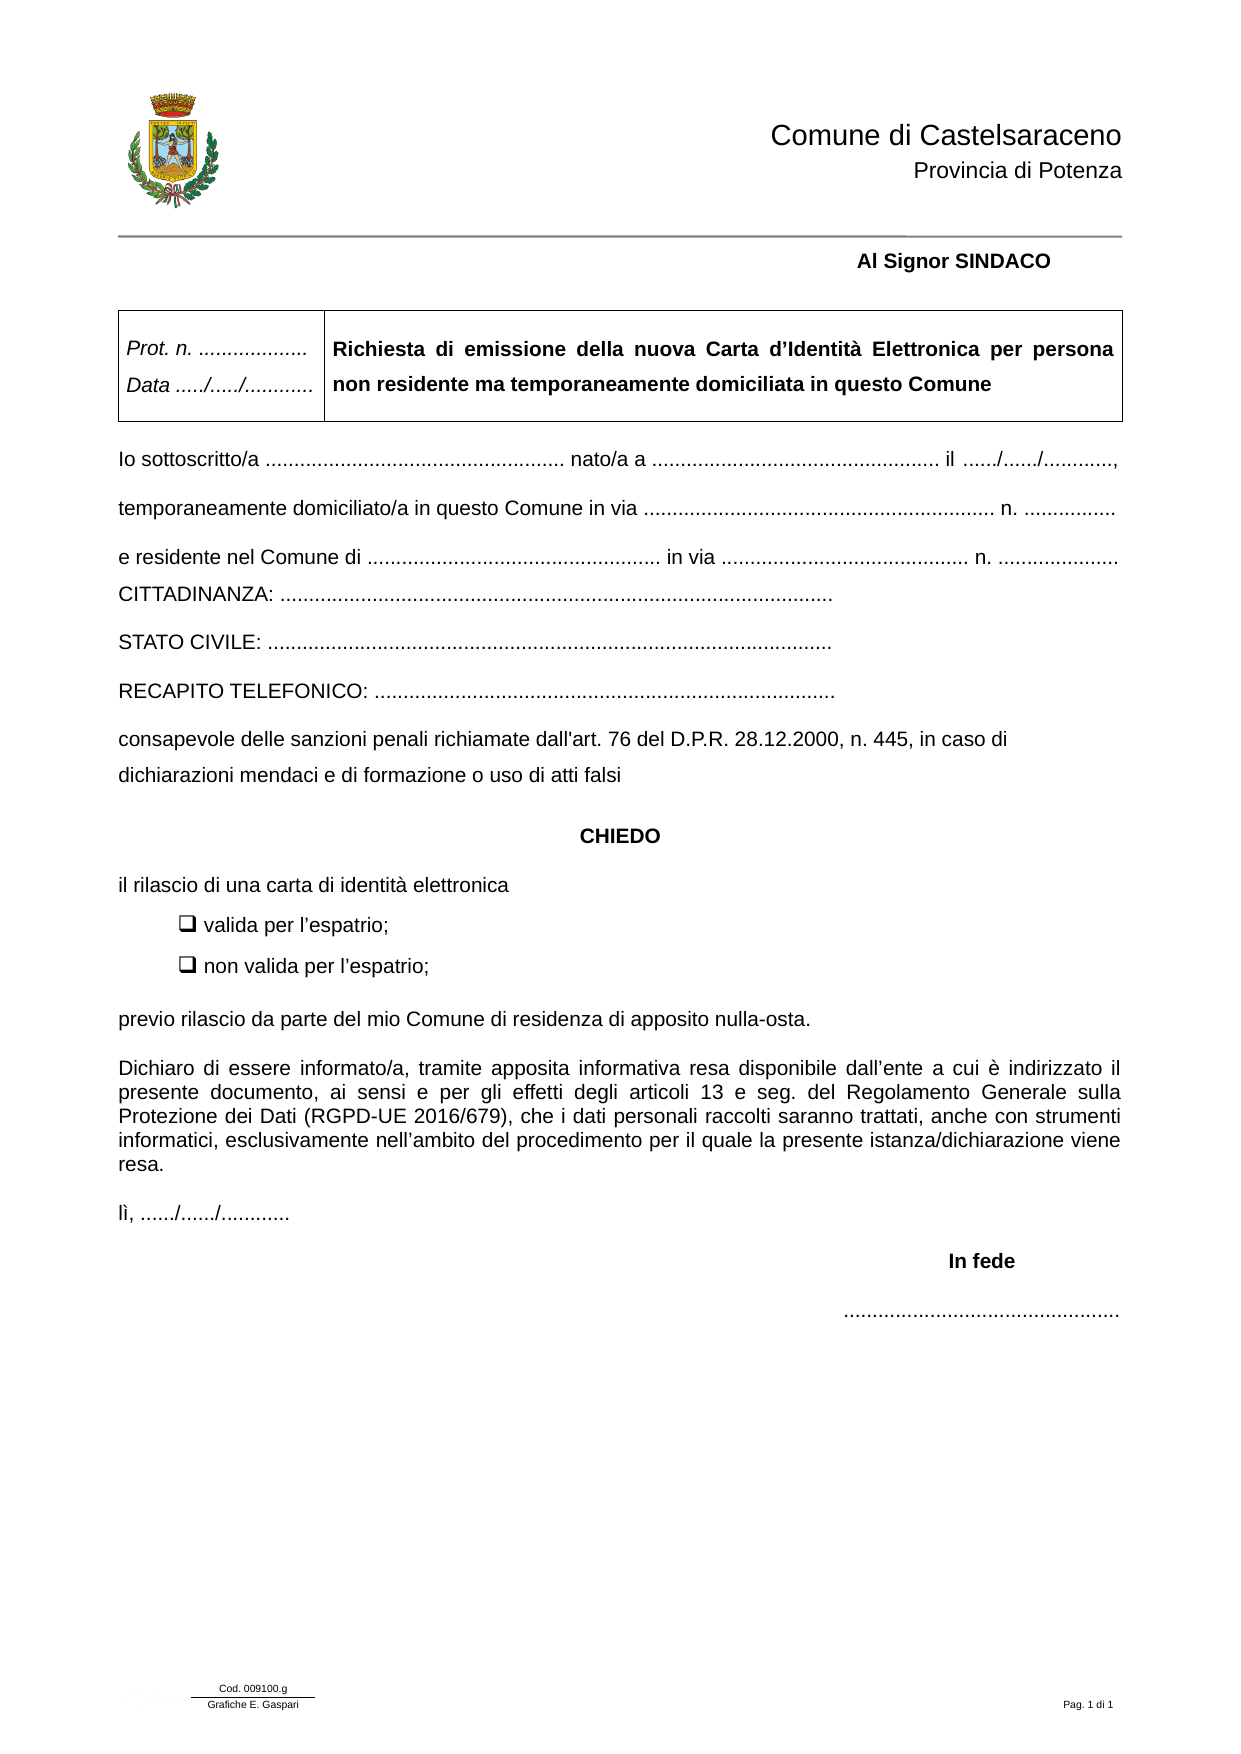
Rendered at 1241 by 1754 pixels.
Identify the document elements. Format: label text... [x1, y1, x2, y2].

text In fede [118, 1249, 1122, 1273]
text  valida per l’espatrio; [177, 913, 1122, 937]
text Io sottoscritto/a .................................................... nato/a a .................................................. il ....../....../............, [118, 447, 1122, 471]
text  non valida per l’espatrio; [177, 953, 1122, 978]
text Dichiaro di essere informato/a, tramite apposita informativa resa disponibile dall’ente a cui è indirizzato il presente documento, ai sensi e per gli effetti degli articoli 13 e seg. del Regolamento Generale sulla Protezione dei Dati (RGPD-UE 2016/679), che i dati personali raccolti saranno trattati, anche con strumenti informatici, esclusivamente nell’ambito del procedimento per il quale la presente istanza/dichiarazione viene resa. [118, 1056, 1122, 1175]
text previo rilascio da parte del mio Comune di residenza di apposito nulla-osta. [118, 1007, 1122, 1031]
text consapevole delle sanzioni penali richiamate dall'art. 76 del D.P.R. 28.12.2000, n. 445, in caso di dichiarazioni mendaci e di formazione o uso di atti falsi [118, 727, 1122, 787]
text ................................................ [118, 1298, 1122, 1322]
text Comune di Castelsaraceno [224, 118, 1122, 152]
table_header Richiesta di emissione della nuova Carta d’Identità Elettronica per persona non residente ma temporaneamente domiciliata in questo Comune [325, 311, 1122, 421]
text Al Signor SINDACO [857, 249, 1122, 273]
text Provincia di Potenza [224, 157, 1122, 183]
text CHIEDO [118, 824, 1122, 848]
text temporaneamente domiciliato/a in questo Comune in via ............................................................. n. ................ [118, 496, 1122, 520]
text STATO CIVILE: .................................................................................................. [118, 630, 1122, 654]
text CITTADINANZA: ................................................................................................ [118, 582, 1122, 606]
text lì, ....../....../............ [118, 1200, 1122, 1224]
text RECAPITO TELEFONICO: ................................................................................ [118, 678, 1122, 702]
table_header Prot. n. ................... Data ...../...../............ [119, 311, 324, 421]
text il rilascio di una carta di identità elettronica [118, 873, 1122, 897]
text e residente nel Comune di ................................................... in via ........................................... n. ..................... [118, 545, 1122, 569]
picture [122, 87, 224, 219]
